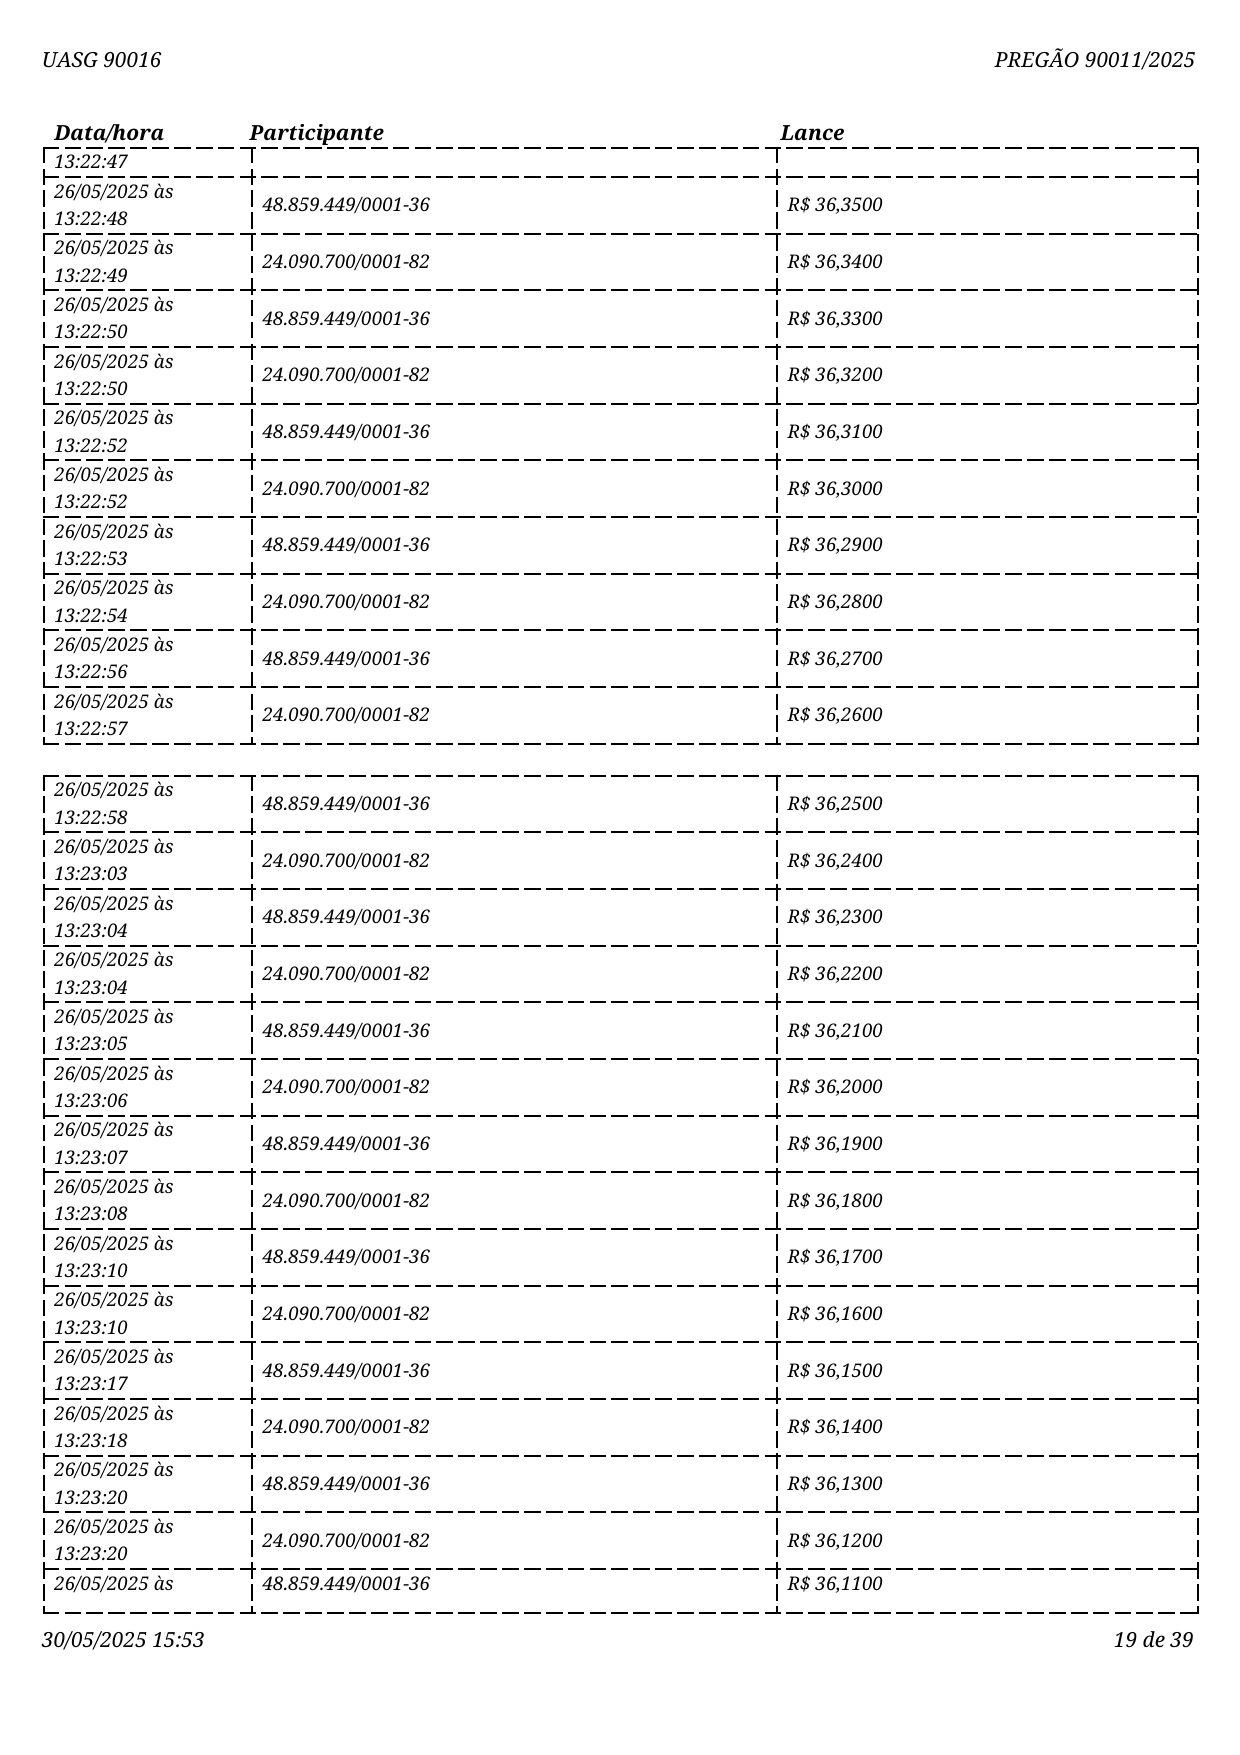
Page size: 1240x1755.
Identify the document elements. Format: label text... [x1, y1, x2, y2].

table_cell 48.859.449/0001-36 [252, 1001, 777, 1058]
table_cell 26/05/2025 às 13:23:18 [44, 1398, 252, 1454]
table_cell R$ 36,2400 [777, 831, 1198, 888]
table_cell 48.859.449/0001-36 [252, 888, 777, 944]
table_cell 24.090.700/0001-82 [252, 1171, 777, 1228]
table_cell R$ 36,3000 [777, 459, 1198, 516]
table_cell 26/05/2025 às 13:22:50 [44, 346, 252, 403]
table_cell R$ 36,2700 [777, 629, 1198, 686]
table_cell 26/05/2025 às 13:22:52 [44, 459, 252, 516]
table_cell R$ 36,3400 [777, 233, 1198, 289]
table_cell 24.090.700/0001-82 [252, 1058, 777, 1114]
table_header 48.859.449/0001-36 [252, 775, 777, 831]
table_cell 26/05/2025 às 13:23:03 [44, 831, 252, 888]
table_cell 24.090.700/0001-82 [252, 1511, 777, 1568]
table_cell R$ 36,2900 [777, 516, 1198, 573]
table_cell 48.859.449/0001-36 [252, 1228, 777, 1284]
table_cell 24.090.700/0001-82 [252, 831, 777, 888]
table_cell R$ 36,1700 [777, 1228, 1198, 1284]
table_cell R$ 36,2300 [777, 888, 1198, 944]
table_cell 24.090.700/0001-82 [252, 1398, 777, 1454]
table_cell 48.859.449/0001-36 [252, 176, 777, 233]
table_cell 24.090.700/0001-82 [252, 686, 777, 743]
table_cell 48.859.449/0001-36 [252, 1341, 777, 1398]
table_cell 26/05/2025 às 13:22:56 [44, 629, 252, 686]
table_cell 26/05/2025 às 13:22:57 [44, 686, 252, 743]
table_cell 48.859.449/0001-36 [252, 289, 777, 346]
table_cell 48.859.449/0001-36 [252, 403, 777, 459]
table_cell 48.859.449/0001-36 [252, 1568, 777, 1612]
table_cell R$ 36,1300 [777, 1455, 1198, 1511]
table_cell 24.090.700/0001-82 [252, 346, 777, 403]
table_cell 26/05/2025 às 13:22:48 [44, 176, 252, 233]
table_cell 24.090.700/0001-82 [252, 233, 777, 289]
table_cell 26/05/2025 às 13:23:05 [44, 1001, 252, 1058]
table_cell 26/05/2025 às 13:22:53 [44, 516, 252, 573]
table_cell 26/05/2025 às 13:22:52 [44, 403, 252, 459]
table_cell [777, 147, 1198, 176]
table_cell R$ 36,3200 [777, 346, 1198, 403]
table_cell R$ 36,3300 [777, 289, 1198, 346]
table_cell 48.859.449/0001-36 [252, 1115, 777, 1171]
table_cell R$ 36,2000 [777, 1058, 1198, 1114]
table_cell R$ 36,1800 [777, 1171, 1198, 1228]
table_cell 24.090.700/0001-82 [252, 459, 777, 516]
table_cell 26/05/2025 às [44, 1568, 252, 1612]
table_cell 13:22:47 [44, 147, 252, 176]
table_cell R$ 36,1500 [777, 1341, 1198, 1398]
table_header 26/05/2025 às 13:22:58 [44, 775, 252, 831]
table_cell 26/05/2025 às 13:23:20 [44, 1455, 252, 1511]
table_cell 26/05/2025 às 13:23:04 [44, 945, 252, 1001]
table_cell 24.090.700/0001-82 [252, 945, 777, 1001]
table_cell R$ 36,1100 [777, 1568, 1198, 1612]
table_cell 26/05/2025 às 13:23:17 [44, 1341, 252, 1398]
table_cell 48.859.449/0001-36 [252, 516, 777, 573]
table_cell 26/05/2025 às 13:23:06 [44, 1058, 252, 1114]
table_cell R$ 36,1400 [777, 1398, 1198, 1454]
table_cell 26/05/2025 às 13:23:04 [44, 888, 252, 944]
table_cell 26/05/2025 às 13:23:10 [44, 1285, 252, 1341]
table_cell 26/05/2025 às 13:23:08 [44, 1171, 252, 1228]
table_cell 26/05/2025 às 13:22:50 [44, 289, 252, 346]
table_cell 48.859.449/0001-36 [252, 629, 777, 686]
table_cell R$ 36,3500 [777, 176, 1198, 233]
table_cell 26/05/2025 às 13:22:49 [44, 233, 252, 289]
table_cell R$ 36,2100 [777, 1001, 1198, 1058]
table_cell R$ 36,1900 [777, 1115, 1198, 1171]
table_cell 26/05/2025 às 13:23:07 [44, 1115, 252, 1171]
table_cell R$ 36,1600 [777, 1285, 1198, 1341]
table_cell R$ 36,1200 [777, 1511, 1198, 1568]
table_cell 48.859.449/0001-36 [252, 1455, 777, 1511]
table_cell R$ 36,2800 [777, 573, 1198, 629]
table_header R$ 36,2500 [777, 775, 1198, 831]
table_cell [252, 147, 777, 176]
table_cell R$ 36,2200 [777, 945, 1198, 1001]
table_cell 26/05/2025 às 13:22:54 [44, 573, 252, 629]
table_cell 24.090.700/0001-82 [252, 1285, 777, 1341]
table_cell 26/05/2025 às 13:23:10 [44, 1228, 252, 1284]
table_cell R$ 36,3100 [777, 403, 1198, 459]
table_cell 26/05/2025 às 13:23:20 [44, 1511, 252, 1568]
table_cell R$ 36,2600 [777, 686, 1198, 743]
table_cell 24.090.700/0001-82 [252, 573, 777, 629]
